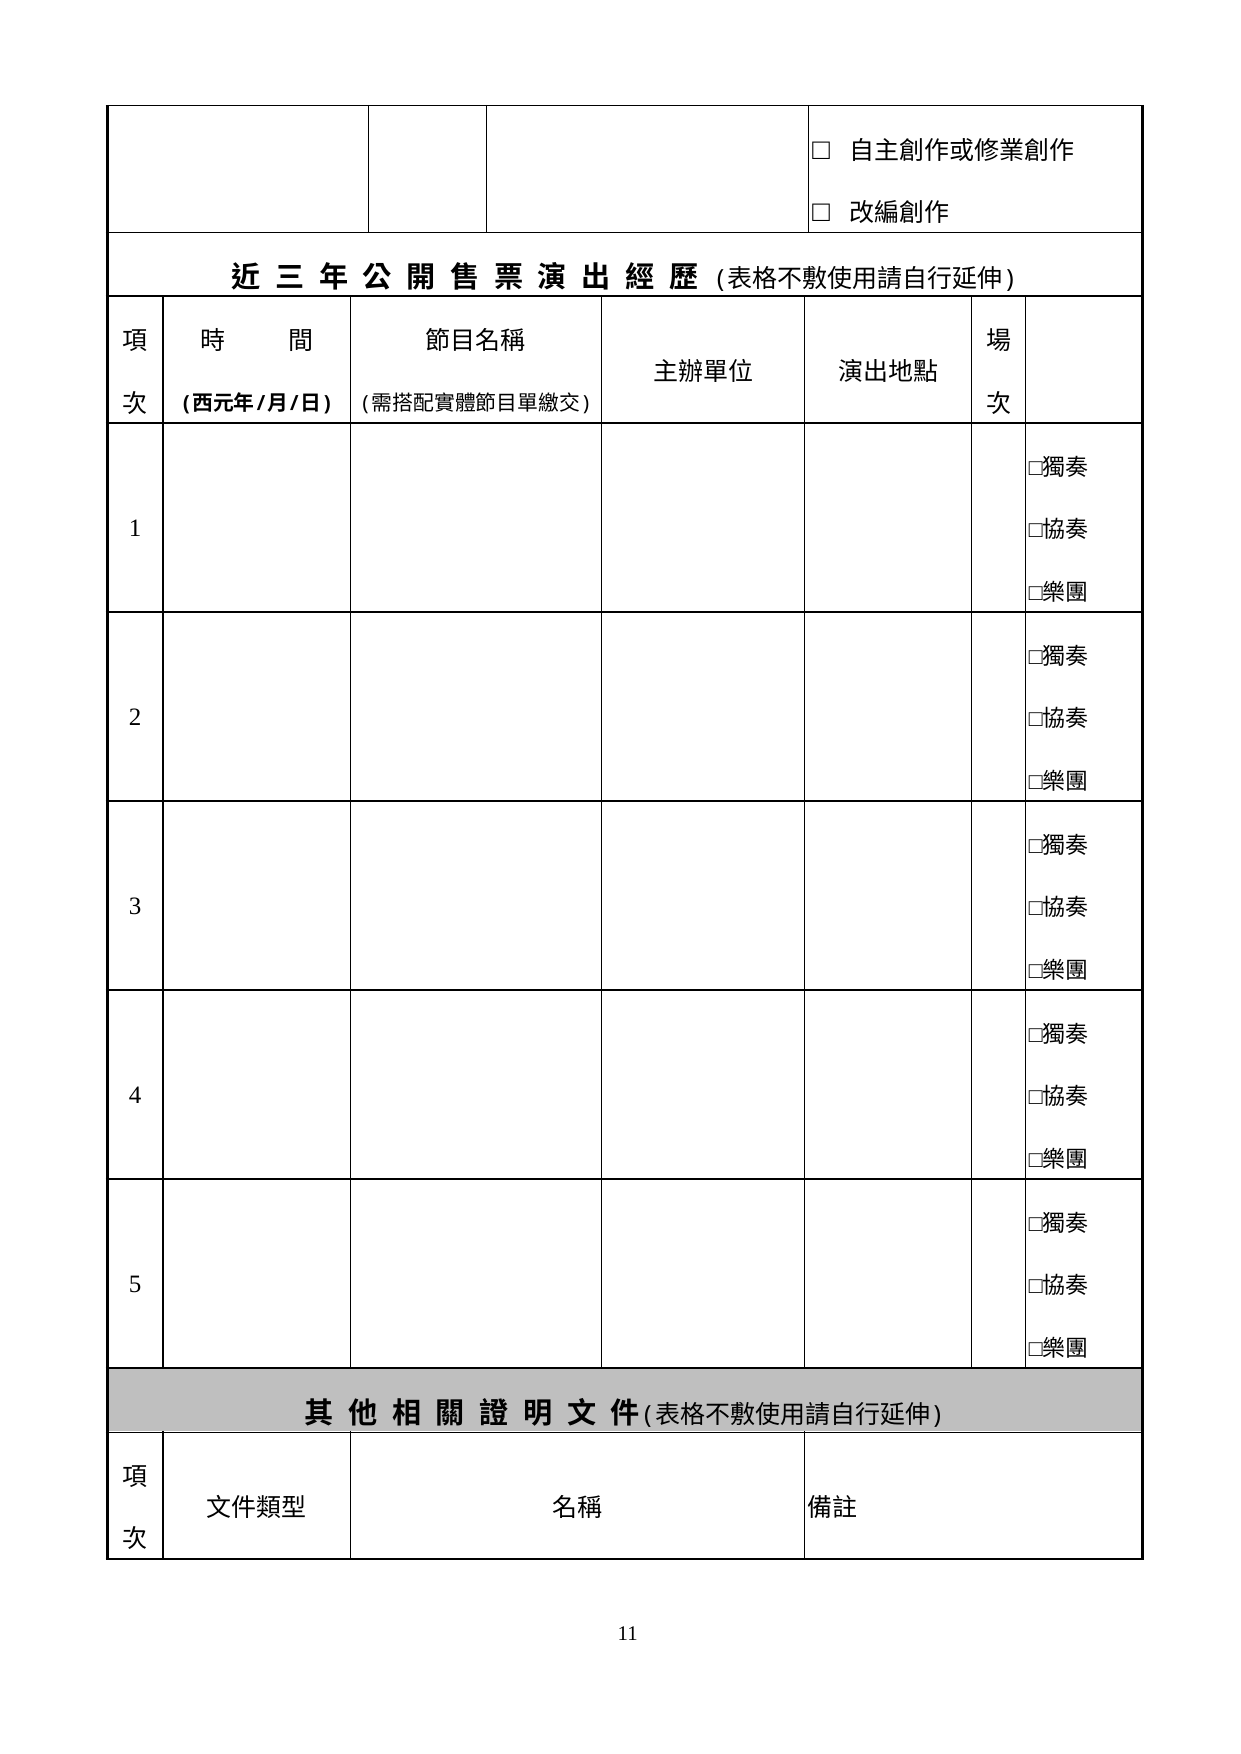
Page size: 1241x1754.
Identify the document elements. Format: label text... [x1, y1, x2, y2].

table_cell 場次 [972, 297, 1025, 422]
table_cell [164, 991, 350, 1178]
table_cell □獨奏 □協奏 □樂團 [1026, 1180, 1141, 1367]
table_cell 文件類型 [164, 1433, 350, 1558]
table_cell [164, 802, 350, 989]
table_cell [602, 991, 804, 1178]
table_cell □獨奏 □協奏 □樂團 [1026, 613, 1141, 800]
table_cell 項次 [109, 1433, 162, 1558]
table_cell 1 [109, 424, 162, 611]
table_cell 演出地點 [805, 297, 971, 422]
table_cell [109, 106, 368, 231]
table_cell [1026, 297, 1141, 422]
table_cell 4 [109, 991, 162, 1178]
table_cell 備註 [805, 1433, 1141, 1558]
table_cell [351, 424, 601, 611]
table_cell [164, 424, 350, 611]
table_cell [805, 424, 971, 611]
table_cell [972, 424, 1025, 611]
table_cell [487, 106, 808, 231]
table_cell [1144, 1431, 1148, 1558]
table_cell [972, 991, 1025, 1178]
table_cell [1144, 231, 1148, 295]
table_cell 時 間 (西元年/月/日) [164, 297, 350, 422]
table_cell [351, 1180, 601, 1367]
table_cell [1144, 105, 1148, 231]
table_cell [972, 802, 1025, 989]
table_cell [1144, 422, 1148, 611]
table_cell [164, 613, 350, 800]
table_cell 5 [109, 1180, 162, 1367]
table_cell [1144, 1367, 1148, 1431]
table_cell [351, 613, 601, 800]
table_cell [805, 991, 971, 1178]
table_cell [602, 802, 804, 989]
table_cell [602, 613, 804, 800]
table_cell □獨奏 □協奏 □樂團 [1026, 991, 1141, 1178]
table_cell [602, 1180, 804, 1367]
table_cell [1144, 800, 1148, 989]
table_cell [351, 802, 601, 989]
table_cell 2 [109, 613, 162, 800]
table_cell 項次 [109, 297, 162, 422]
table_cell 名稱 [351, 1433, 804, 1558]
table_cell [805, 802, 971, 989]
table_cell 節目名稱 (需搭配實體節目單繳交) [351, 297, 601, 422]
table_cell [972, 1180, 1025, 1367]
table_cell [1144, 1178, 1148, 1367]
table_cell [805, 1180, 971, 1367]
table_cell [972, 613, 1025, 800]
table_cell □獨奏 □協奏 □樂團 [1026, 424, 1141, 611]
table_cell 3 [109, 802, 162, 989]
table_cell 主辦單位 [602, 297, 804, 422]
table_cell 委託創作 (委託單位：_________________) 自主創作或修業創作 改編創作 [809, 106, 1141, 231]
table_cell [805, 613, 971, 800]
table_cell [602, 424, 804, 611]
table_cell 近 三 年 公 開 售 票 演 出 經 歷 (表格不敷使用請自行延伸) [109, 233, 1141, 295]
table_cell [1144, 611, 1148, 800]
table_cell [351, 991, 601, 1178]
table_cell [1144, 989, 1148, 1178]
table_cell □獨奏 □協奏 □樂團 [1026, 802, 1141, 989]
table_cell 其 他 相 關 證 明 文 件(表格不敷使用請自行延伸) [109, 1369, 1141, 1431]
table_cell [1144, 295, 1148, 422]
table_cell [164, 1180, 350, 1367]
table_cell [369, 106, 486, 231]
